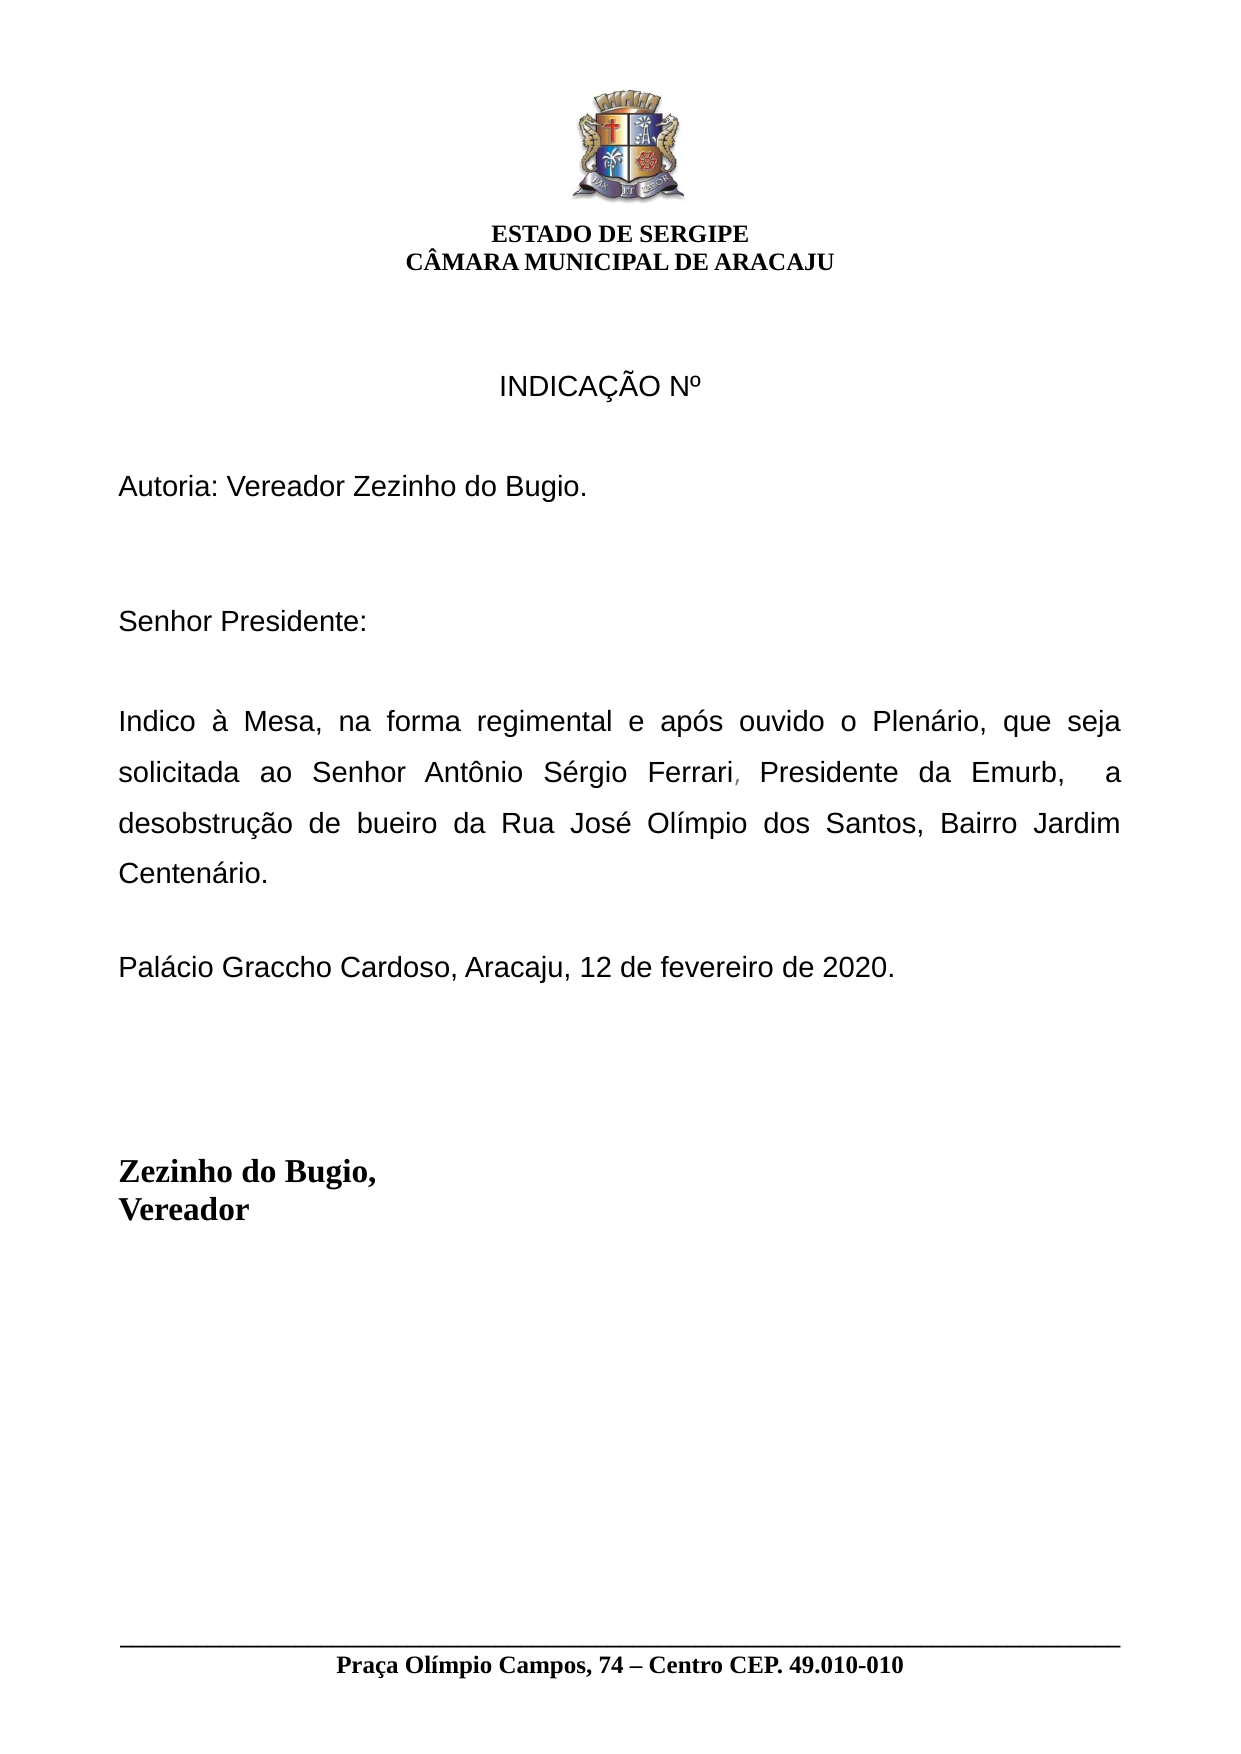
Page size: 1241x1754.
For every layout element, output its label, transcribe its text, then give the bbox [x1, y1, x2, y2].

text Vereador [118, 1189, 1122, 1228]
text Zezinho do Bugio, [118, 1151, 1122, 1189]
text Senhor Presidente: [118, 603, 1122, 637]
text Indico à Mesa, na forma regimental e após ouvido o Plenário, que seja solicitada ao Senhor Antônio Sérgio Ferrari, Presidente da Emurb, a desobstrução de bueiro da Rua José Olímpio dos Santos, Bairro Jardim Centenário. [118, 704, 1122, 890]
text Autoria: Vereador Zezinho do Bugio. [118, 469, 1122, 503]
text INDICAÇÃO Nº [118, 369, 1122, 402]
text Palácio Graccho Cardoso, Aracaju, 12 de fevereiro de 2020. [118, 950, 1122, 983]
